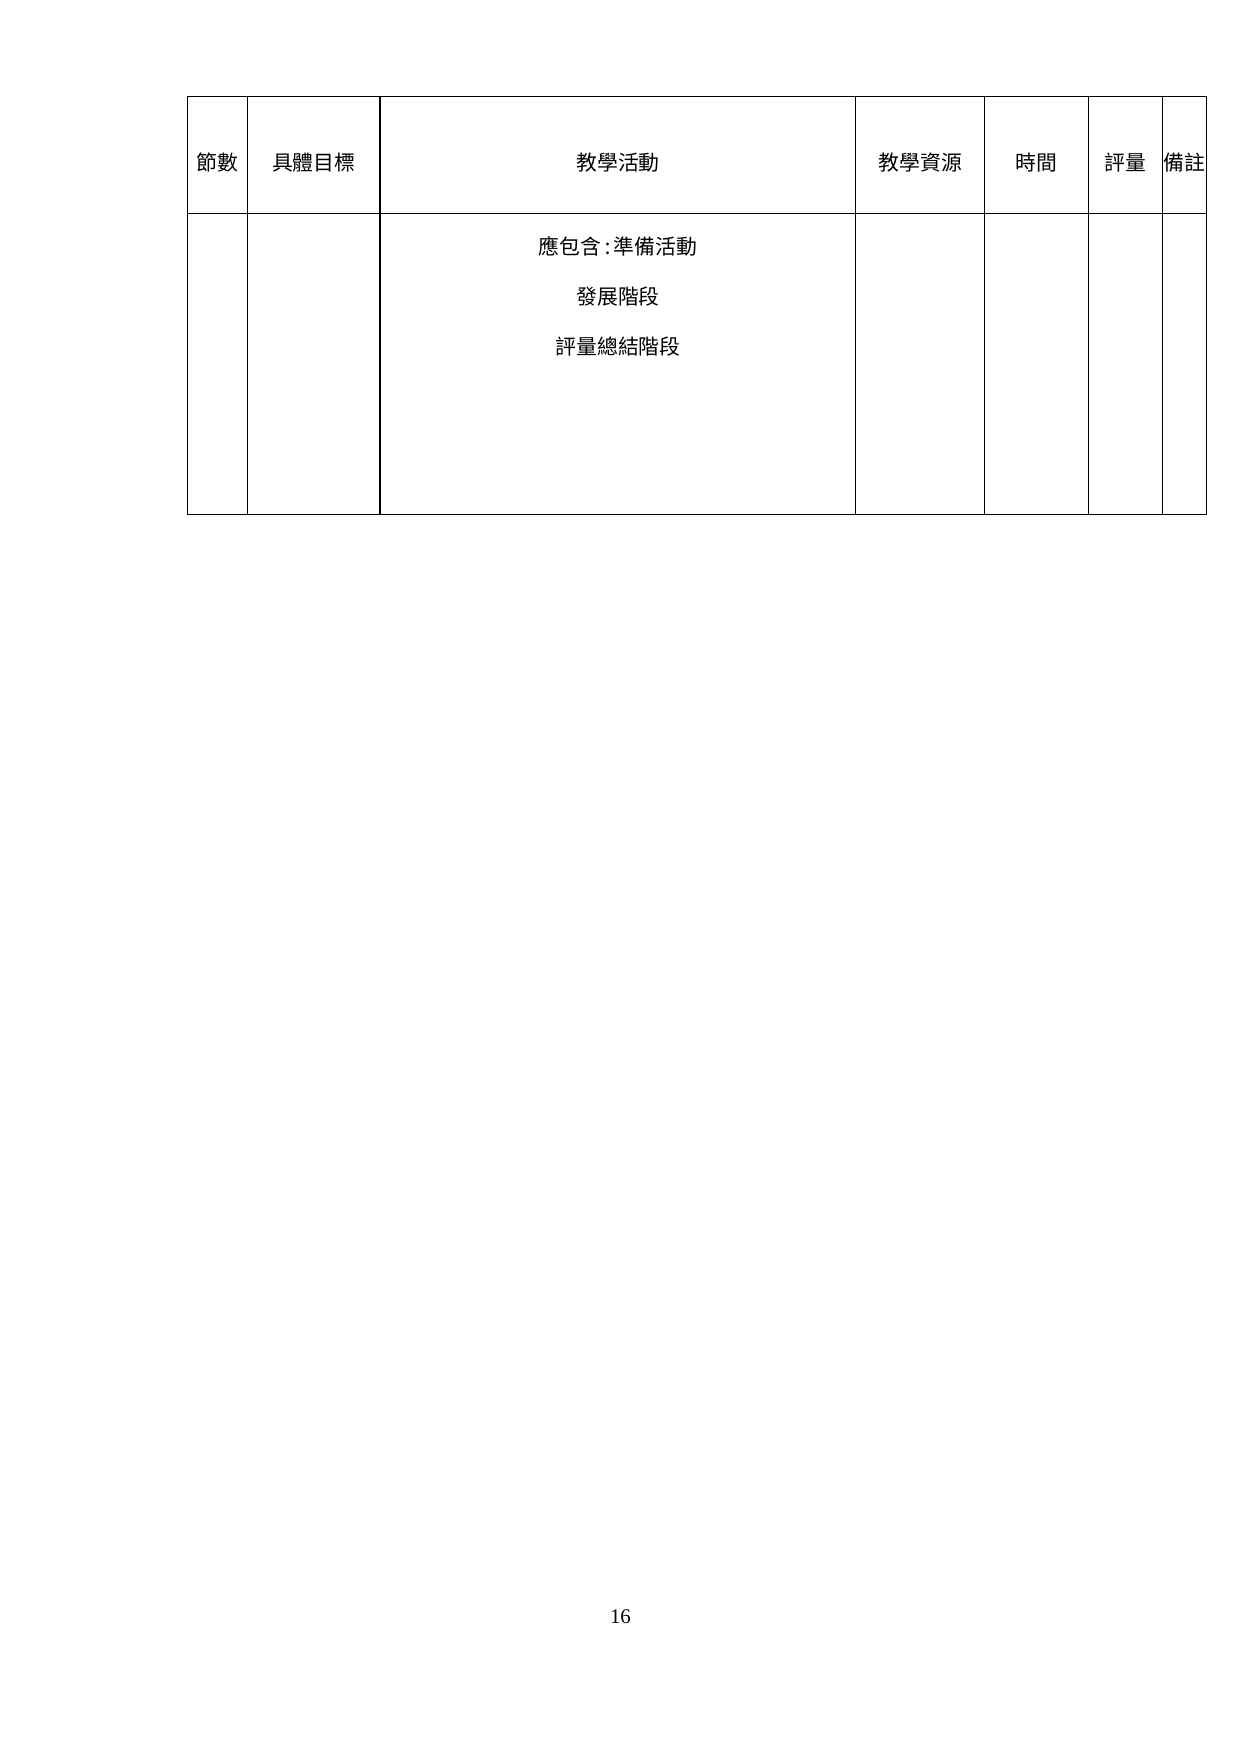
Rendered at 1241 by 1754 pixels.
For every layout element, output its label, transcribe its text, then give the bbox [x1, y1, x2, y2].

table_cell 節數 [188, 97, 247, 213]
table_cell 應包含:準備活動 發展階段 評量總結階段 [381, 214, 855, 514]
table_cell [985, 214, 1088, 514]
table_cell [248, 214, 379, 514]
table_cell 教學資源 [856, 97, 984, 213]
table_cell 備註 [1163, 97, 1206, 213]
table_cell [188, 214, 247, 514]
table_cell [856, 214, 984, 514]
table_cell 評量 [1089, 97, 1162, 213]
table_cell [1163, 214, 1206, 514]
table_cell 時間 [985, 97, 1088, 213]
table_cell [1089, 214, 1162, 514]
table_cell 教學活動 [381, 97, 855, 213]
table_cell 具體目標 [248, 97, 379, 213]
